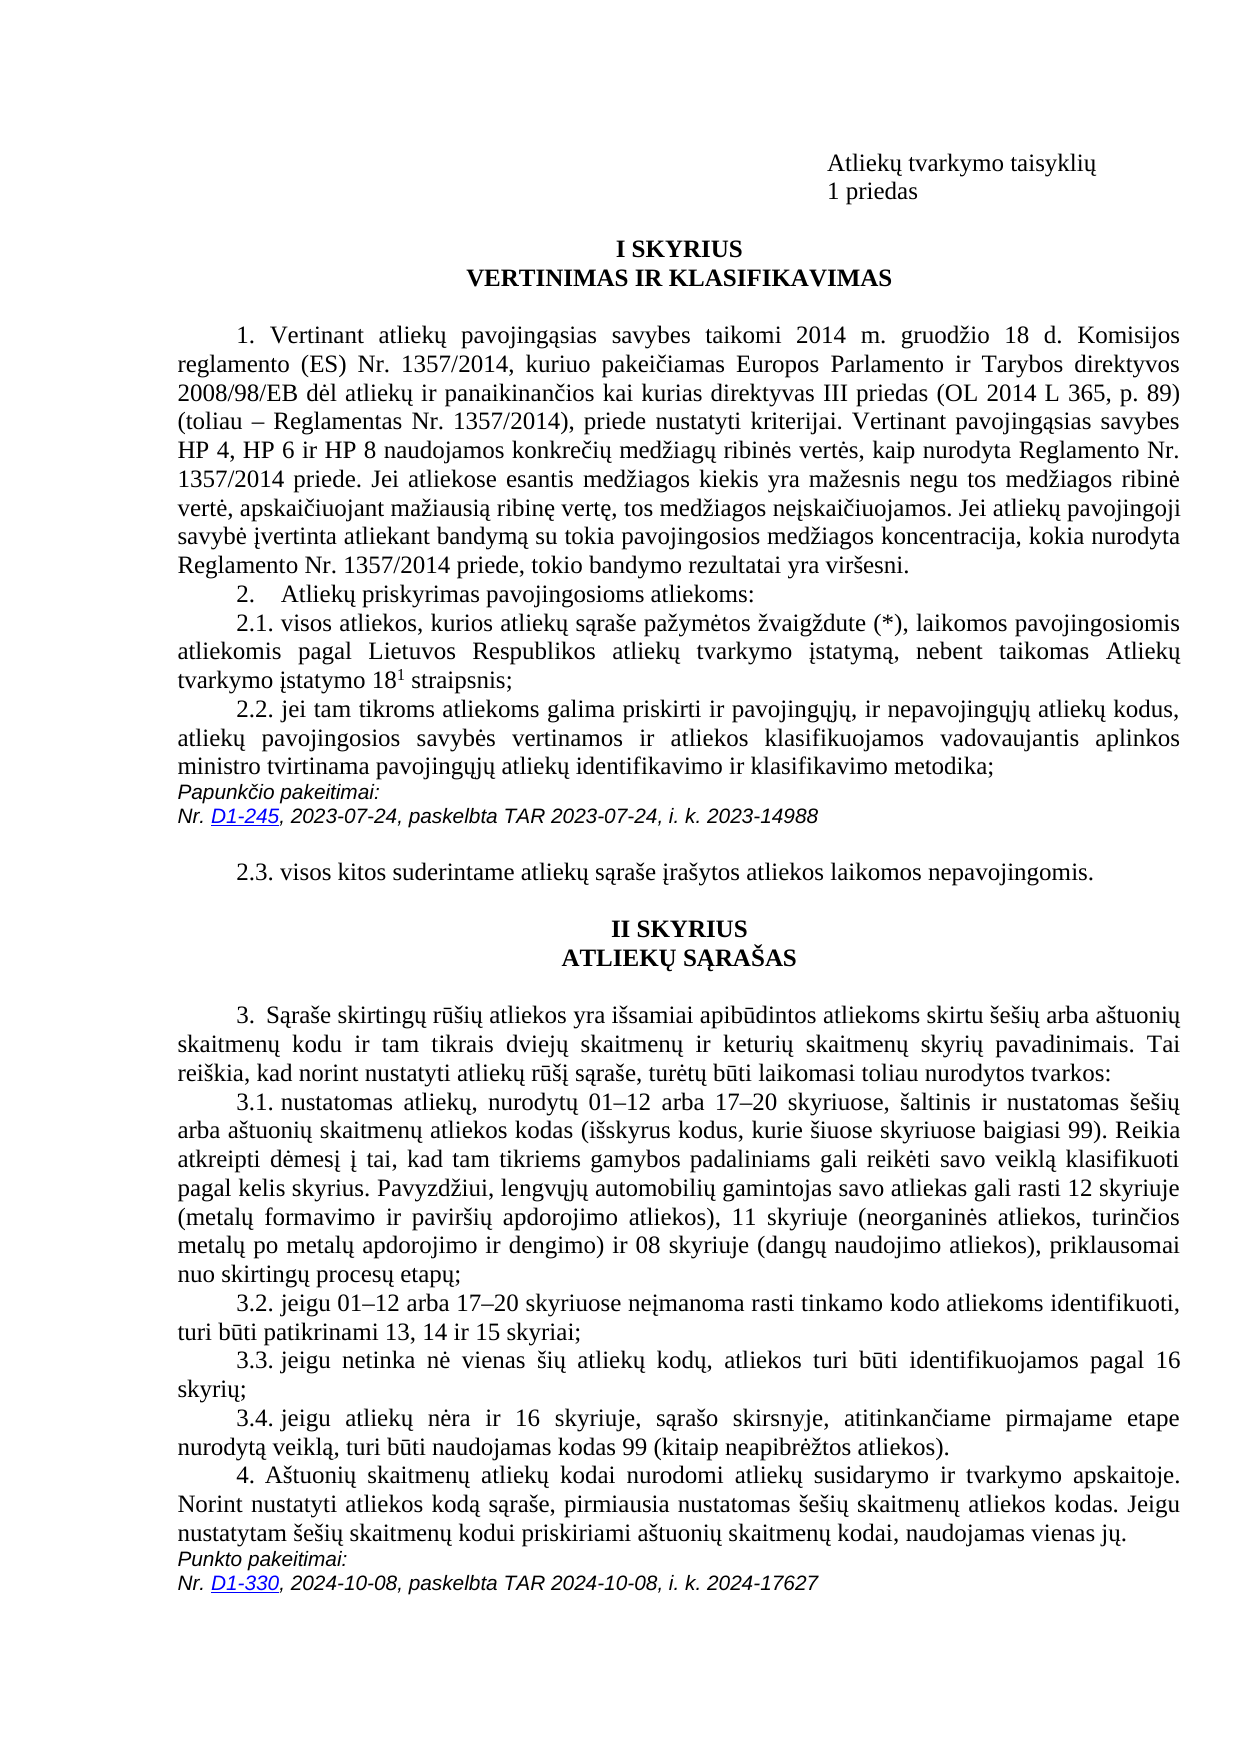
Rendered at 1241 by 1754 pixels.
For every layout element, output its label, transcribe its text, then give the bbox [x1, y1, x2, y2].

text 2.2. jei tam tikroms atliekoms galima priskirti ir pavojingųjų, ir nepavojingųjų atliekų kodus, atliekų pavojingosios savybės vertinamos ir atliekos klasifikuojamos vadovaujantis aplinkos ministro tvirtinama pavojingųjų atliekų identifikavimo ir klasifikavimo metodika; [177, 694, 1181, 780]
text Punkto pakeitimai: [177, 1547, 1181, 1571]
text Nr. D1-245, 2023-07-24, paskelbta TAR 2023-07-24, i. k. 2023-14988 [177, 804, 1181, 828]
text Papunkčio pakeitimai: [177, 780, 1181, 804]
text 2.1. visos atliekos, kurios atliekų sąraše pažymėtos žvaigždute (*), laikomos pavojingosiomis atliekomis pagal Lietuvos Respublikos atliekų tvarkymo įstatymą, nebent taikomas Atliekų tvarkymo įstatymo 181 straipsnis; [177, 608, 1181, 694]
text I SKYRIUS [177, 234, 1181, 263]
text 3. Sąraše skirtingų rūšių atliekos yra išsamiai apibūdintos atliekoms skirtu šešių arba aštuonių skaitmenų kodu ir tam tikrais dviejų skaitmenų ir keturių skaitmenų skyrių pavadinimais. Tai reiškia, kad norint nustatyti atliekų rūšį sąraše, turėtų būti laikomasi toliau nurodytos tvarkos: [177, 1001, 1181, 1087]
text Atliekų tvarkymo taisyklių [827, 148, 1181, 176]
text ATLIEKŲ SĄRAŠAS [177, 943, 1181, 972]
text 3.3. jeigu netinka nė vienas šių atliekų kodų, atliekos turi būti identifikuojamos pagal 16 skyrių; [177, 1346, 1181, 1403]
text Nr. D1-330, 2024-10-08, paskelbta TAR 2024-10-08, i. k. 2024-17627 [177, 1571, 1181, 1595]
text 3.4. jeigu atliekų nėra ir 16 skyriuje, sąrašo skirsnyje, atitinkančiame pirmajame etape nurodytą veiklą, turi būti naudojamas kodas 99 (kitaip neapibrėžtos atliekos). [177, 1403, 1181, 1461]
text 1. Vertinant atliekų pavojingąsias savybes taikomi 2014 m. gruodžio 18 d. Komisijos reglamento (ES) Nr. 1357/2014, kuriuo pakeičiamas Europos Parlamento ir Tarybos direktyvos 2008/98/EB dėl atliekų ir panaikinančios kai kurias direktyvas III priedas (OL 2014 L 365, p. 89) (toliau – Reglamentas Nr. 1357/2014), priede nustatyti kriterijai. Vertinant pavojingąsias savybes HP 4, HP 6 ir HP 8 naudojamos konkrečių medžiagų ribinės vertės, kaip nurodyta Reglamento Nr. 1357/2014 priede. Jei atliekose esantis medžiagos kiekis yra mažesnis negu tos medžiagos ribinė vertė, apskaičiuojant mažiausią ribinę vertę, tos medžiagos neįskaičiuojamos. Jei atliekų pavojingoji savybė įvertinta atliekant bandymą su tokia pavojingosios medžiagos koncentracija, kokia nurodyta Reglamento Nr. 1357/2014 priede, tokio bandymo rezultatai yra viršesni. [177, 320, 1181, 579]
text 2. Atliekų priskyrimas pavojingosioms atliekoms: [177, 579, 1181, 608]
text VERTINIMAS IR KLASIFIKAVIMAS [177, 263, 1181, 291]
text 4. Aštuonių skaitmenų atliekų kodai nurodomi atliekų susidarymo ir tvarkymo apskaitoje. Norint nustatyti atliekos kodą sąraše, pirmiausia nustatomas šešių skaitmenų atliekos kodas. Jeigu nustatytam šešių skaitmenų kodui priskiriami aštuonių skaitmenų kodai, naudojamas vienas jų. [177, 1461, 1181, 1547]
text 3.1. nustatomas atliekų, nurodytų 01–12 arba 17–20 skyriuose, šaltinis ir nustatomas šešių arba aštuonių skaitmenų atliekos kodas (išskyrus kodus, kurie šiuose skyriuose baigiasi 99). Reikia atkreipti dėmesį į tai, kad tam tikriems gamybos padaliniams gali reikėti savo veiklą klasifikuoti pagal kelis skyrius. Pavyzdžiui, lengvųjų automobilių gamintojas savo atliekas gali rasti 12 skyriuje (metalų formavimo ir paviršių apdorojimo atliekos), 11 skyriuje (neorganinės atliekos, turinčios metalų po metalų apdorojimo ir dengimo) ir 08 skyriuje (dangų naudojimo atliekos), priklausomai nuo skirtingų procesų etapų; [177, 1087, 1181, 1288]
text 1 priedas [827, 176, 1181, 205]
text 2.3. visos kitos suderintame atliekų sąraše įrašytos atliekos laikomos nepavojingomis. [236, 857, 1181, 886]
text II SKYRIUS [177, 914, 1181, 943]
text 3.2. jeigu 01–12 arba 17–20 skyriuose neįmanoma rasti tinkamo kodo atliekoms identifikuoti, turi būti patikrinami 13, 14 ir 15 skyriai; [177, 1288, 1181, 1346]
